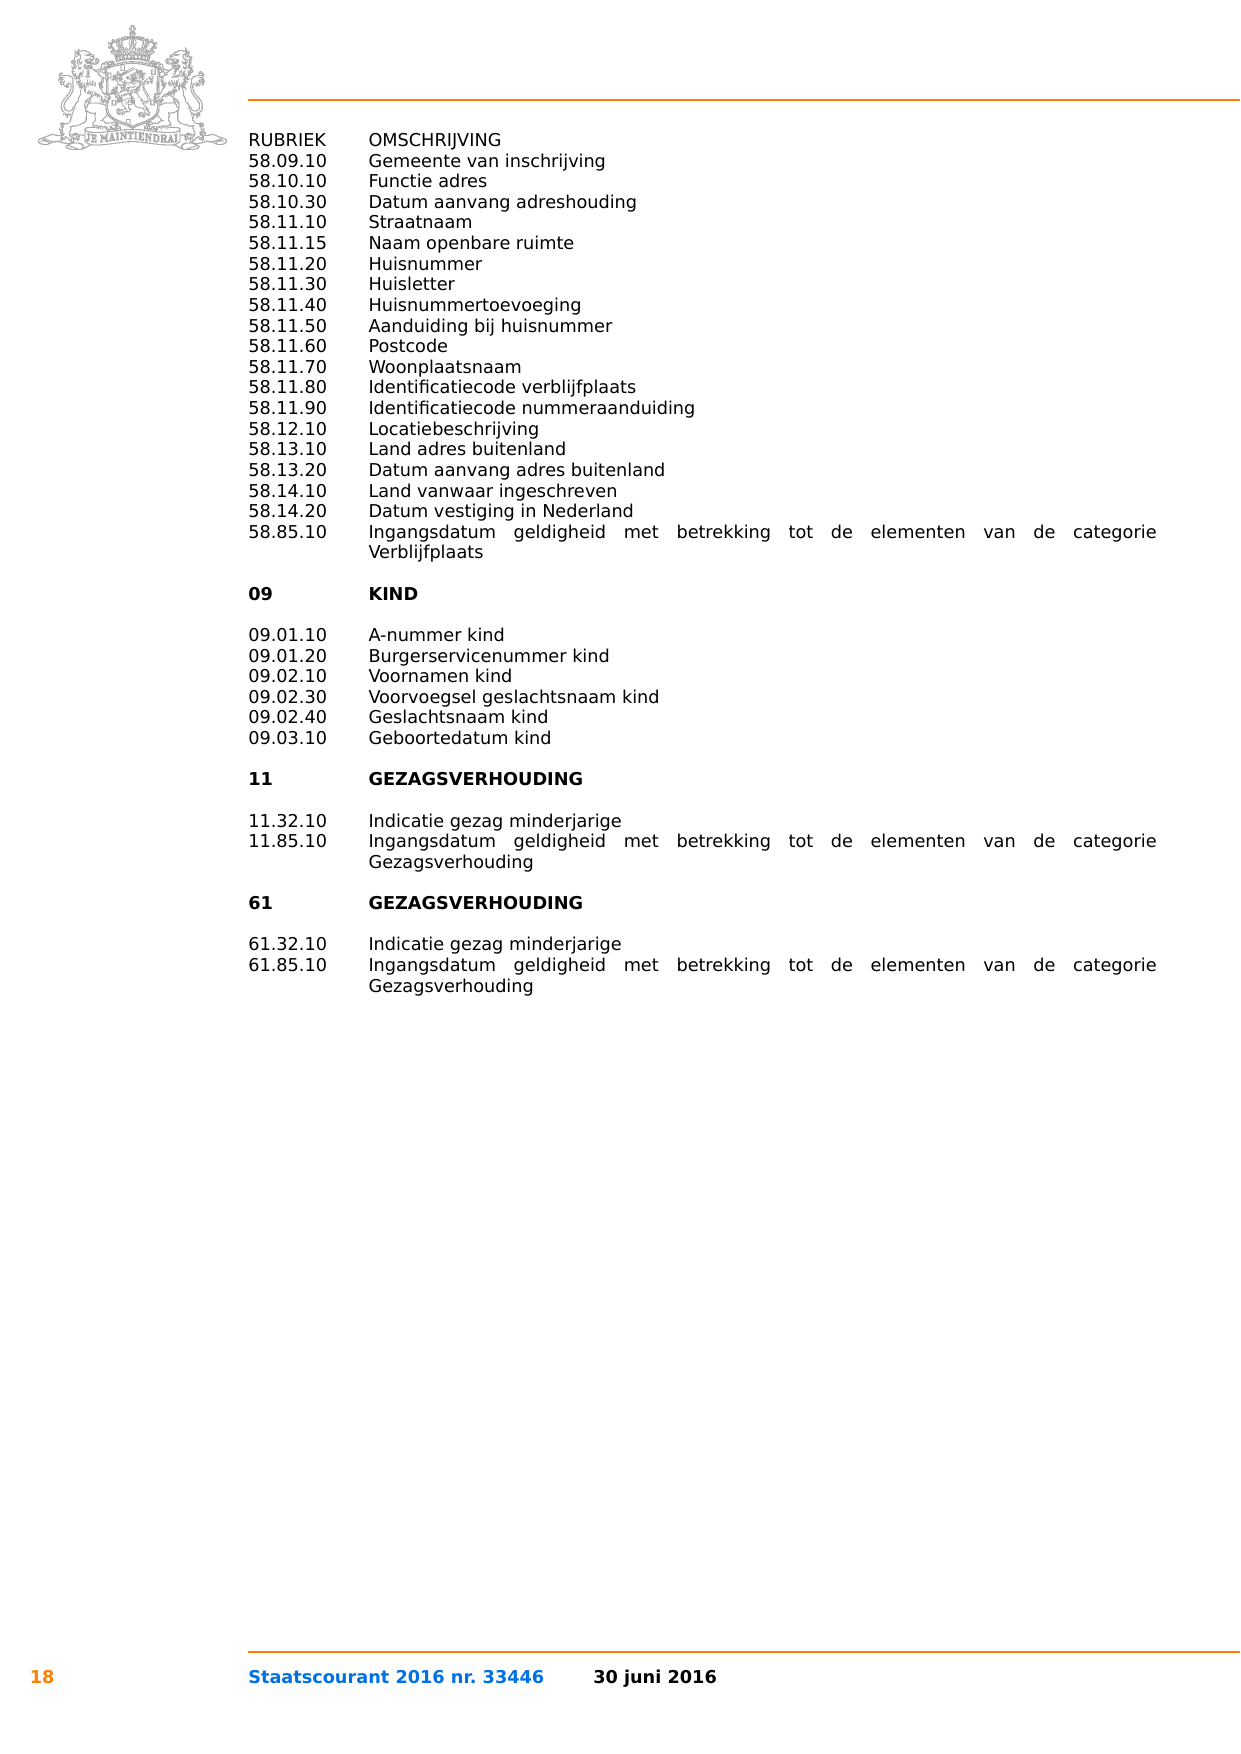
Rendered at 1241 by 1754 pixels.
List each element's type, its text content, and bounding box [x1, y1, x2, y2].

table_cell 58.11.50 [248, 316, 362, 336]
table_cell 11.32.10 [248, 811, 362, 831]
table_cell 58.12.10 [248, 419, 362, 439]
table_cell 58.14.10 [248, 481, 362, 501]
table_cell GEZAGSVERHOUDING [363, 893, 1163, 914]
table_cell [248, 790, 362, 811]
table_cell [248, 873, 362, 893]
table_cell 58.11.15 [248, 233, 362, 254]
table_cell 09.02.10 [248, 666, 362, 687]
table_cell Voorvoegsel geslachtsnaam kind [363, 687, 1163, 707]
table_cell Locatiebeschrijving [363, 419, 1163, 439]
table_cell [363, 563, 1163, 584]
table_cell [363, 604, 1163, 625]
table_cell Datum aanvang adreshouding [363, 192, 1163, 212]
table_cell GEZAGSVERHOUDING [363, 769, 1163, 790]
table_cell [363, 914, 1163, 934]
table_cell Huisletter [363, 274, 1163, 295]
table_cell [248, 563, 362, 584]
table_cell 61.32.10 [248, 934, 362, 955]
table_cell 09.02.30 [248, 687, 362, 707]
table_cell 09.02.40 [248, 708, 362, 728]
table_cell Voornamen kind [363, 666, 1163, 687]
table_cell Geboortedatum kind [363, 728, 1163, 749]
table_cell Ingangsdatum geldigheid met betrekking tot de elementen van de categorie Gezagsverhouding [363, 831, 1163, 872]
table_header OMSCHRIJVING [363, 130, 1163, 151]
table_cell 09.01.10 [248, 625, 362, 646]
table_cell 09.03.10 [248, 728, 362, 749]
table_cell Geslachtsnaam kind [363, 708, 1163, 728]
table_cell Identificatiecode verblijfplaats [363, 378, 1163, 398]
table_cell Land adres buitenland [363, 439, 1163, 460]
table_cell 58.14.20 [248, 501, 362, 522]
table_cell 58.11.60 [248, 336, 362, 357]
table_cell 61.85.10 [248, 955, 362, 996]
table_cell 61 [248, 893, 362, 914]
table_cell Straatnaam [363, 213, 1163, 233]
table_cell 58.13.20 [248, 460, 362, 481]
table_cell 58.09.10 [248, 151, 362, 171]
table_cell Datum vestiging in Nederland [363, 501, 1163, 522]
table_cell Aanduiding bij huisnummer [363, 316, 1163, 336]
table_cell Ingangsdatum geldigheid met betrekking tot de elementen van de categorie Verblijfplaats [363, 522, 1163, 563]
picture [38, 25, 227, 150]
table_cell 58.11.10 [248, 213, 362, 233]
table_cell Land vanwaar ingeschreven [363, 481, 1163, 501]
table_cell [363, 749, 1163, 769]
table_cell 58.11.90 [248, 398, 362, 419]
table_cell Gemeente van inschrijving [363, 151, 1163, 171]
table_cell 58.11.20 [248, 254, 362, 274]
table_cell 58.11.70 [248, 357, 362, 377]
table_cell Indicatie gezag minderjarige [363, 811, 1163, 831]
table_cell Burgerservicenummer kind [363, 646, 1163, 666]
table_cell [248, 749, 362, 769]
table_cell 58.11.80 [248, 378, 362, 398]
table_cell Huisnummer [363, 254, 1163, 274]
table_cell [363, 873, 1163, 893]
table_cell 11 [248, 769, 362, 790]
table_cell Huisnummertoevoeging [363, 295, 1163, 316]
table_cell 09 [248, 584, 362, 604]
table_cell 58.11.30 [248, 274, 362, 295]
table_cell [248, 604, 362, 625]
table_cell 58.11.40 [248, 295, 362, 316]
table_header RUBRIEK [248, 130, 362, 151]
table_cell Indicatie gezag minderjarige [363, 934, 1163, 955]
table_cell Postcode [363, 336, 1163, 357]
table_cell Datum aanvang adres buitenland [363, 460, 1163, 481]
table_cell Ingangsdatum geldigheid met betrekking tot de elementen van de categorie Gezagsverhouding [363, 955, 1163, 996]
table_cell 09.01.20 [248, 646, 362, 666]
table_cell 58.10.10 [248, 171, 362, 192]
table_cell 58.10.30 [248, 192, 362, 212]
table_cell 11.85.10 [248, 831, 362, 872]
table_cell 58.85.10 [248, 522, 362, 563]
table_cell [363, 790, 1163, 811]
table_cell KIND [363, 584, 1163, 604]
table_cell [248, 914, 362, 934]
table_cell Naam openbare ruimte [363, 233, 1163, 254]
table_cell Functie adres [363, 171, 1163, 192]
table_cell Identificatiecode nummeraanduiding [363, 398, 1163, 419]
table_cell A-nummer kind [363, 625, 1163, 646]
table_cell Woonplaatsnaam [363, 357, 1163, 377]
table_cell 58.13.10 [248, 439, 362, 460]
